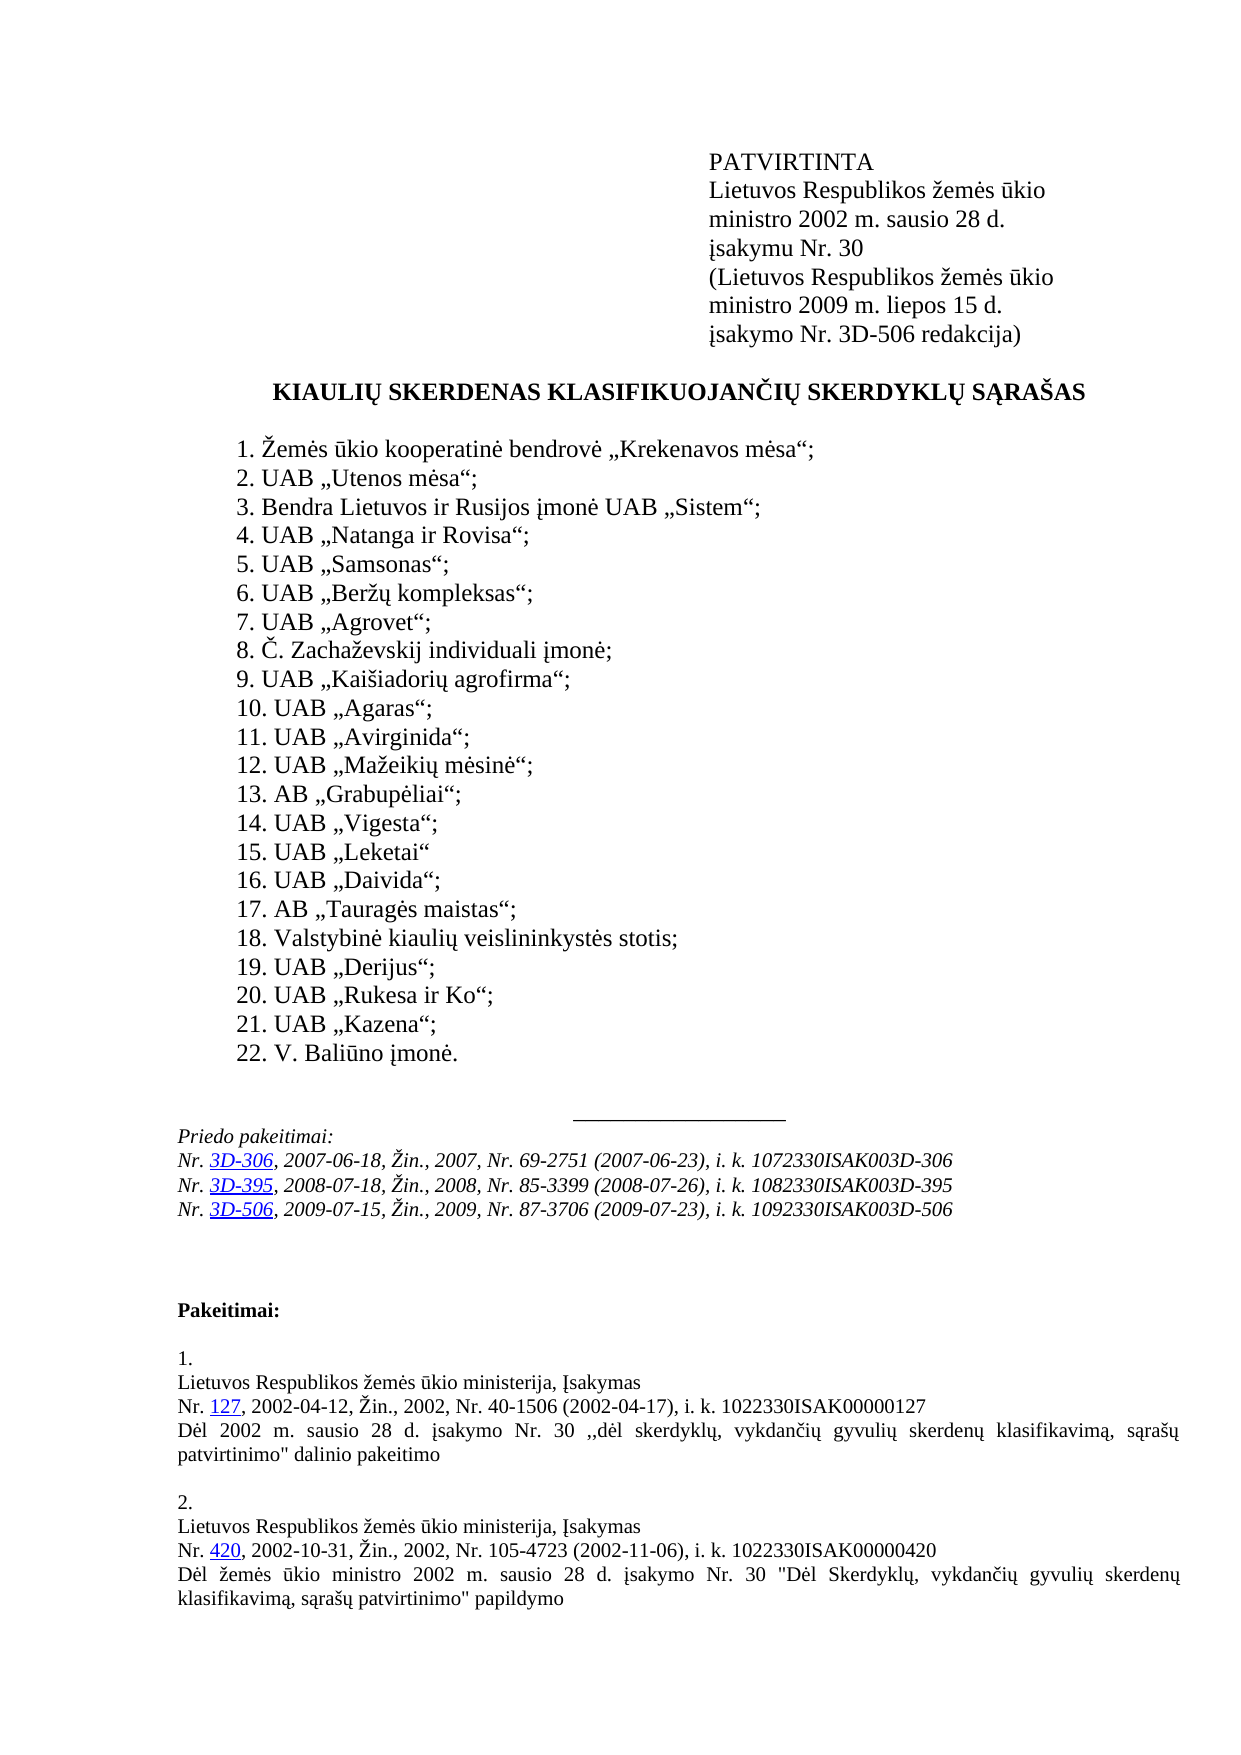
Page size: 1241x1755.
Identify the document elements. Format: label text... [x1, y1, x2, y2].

text 8. Č. Zachaževskij individuali įmonė; [177, 636, 1181, 664]
text 2. [177, 1490, 1181, 1514]
text 16. UAB „Daivida“; [177, 866, 1181, 894]
text Dėl žemės ūkio ministro 2002 m. sausio 28 d. įsakymo Nr. 30 "Dėl Skerdyklų, vykdančių gyvulių skerdenų klasifikavimą, sąrašų patvirtinimo" papildymo [177, 1562, 1181, 1610]
text 2. UAB „Utenos mėsa“; [177, 463, 1181, 492]
text 1. Žemės ūkio kooperatinė bendrovė „Krekenavos mėsa“; [177, 434, 1181, 463]
text 14. UAB „Vigesta“; [177, 808, 1181, 837]
text 13. AB „Grabupėliai“; [177, 779, 1181, 808]
text 18. Valstybinė kiaulių veislininkystės stotis; [177, 923, 1181, 952]
text Nr. 3D-506, 2009-07-15, Žin., 2009, Nr. 87-3706 (2009-07-23), i. k. 1092330ISAK003D-506 [177, 1197, 1181, 1221]
text 5. UAB „Samsonas“; [177, 549, 1181, 578]
text 22. V. Baliūno įmonė. [177, 1038, 1181, 1067]
text Priedo pakeitimai: [177, 1124, 1181, 1148]
text 11. UAB „Avirginida“; [177, 722, 1181, 751]
text PATVIRTINTA [177, 147, 1181, 176]
text Lietuvos Respublikos žemės ūkio ministerija, Įsakymas [177, 1370, 1181, 1394]
text ministro 2002 m. sausio 28 d. [177, 204, 1181, 233]
text įsakymo Nr. 3D-506 redakcija) [177, 319, 1181, 348]
text _________________ [177, 1096, 1181, 1124]
text įsakymu Nr. 30 [177, 233, 1181, 262]
text 12. UAB „Mažeikių mėsinė“; [177, 751, 1181, 779]
text Dėl 2002 m. sausio 28 d. įsakymo Nr. 30 ,,dėl skerdyklų, vykdančių gyvulių skerdenų klasifikavimą, sąrašų patvirtinimo" dalinio pakeitimo [177, 1418, 1181, 1466]
text 7. UAB „Agrovet“; [177, 607, 1181, 636]
text 20. UAB „Rukesa ir Ko“; [177, 981, 1181, 1009]
text 6. UAB „Beržų kompleksas“; [177, 578, 1181, 607]
text Nr. 127, 2002-04-12, Žin., 2002, Nr. 40-1506 (2002-04-17), i. k. 1022330ISAK00000127 [177, 1394, 1181, 1418]
text Nr. 420, 2002-10-31, Žin., 2002, Nr. 105-4723 (2002-11-06), i. k. 1022330ISAK00000420 [177, 1538, 1181, 1562]
text 4. UAB „Natanga ir Rovisa“; [177, 521, 1181, 549]
text Lietuvos Respublikos žemės ūkio ministerija, Įsakymas [177, 1514, 1181, 1538]
text 10. UAB „Agaras“; [177, 693, 1181, 722]
text ministro 2009 m. liepos 15 d. [177, 291, 1181, 319]
text 3. Bendra Lietuvos ir Rusijos įmonė UAB „Sistem“; [177, 492, 1181, 521]
text Pakeitimai: [177, 1297, 1181, 1322]
text 17. AB „Tauragės maistas“; [177, 894, 1181, 923]
text Nr. 3D-395, 2008-07-18, Žin., 2008, Nr. 85-3399 (2008-07-26), i. k. 1082330ISAK003D-395 [177, 1172, 1181, 1197]
text 21. UAB „Kazena“; [177, 1009, 1181, 1038]
text 1. [177, 1346, 1181, 1370]
text 15. UAB „Leketai“ [177, 837, 1181, 866]
text Lietuvos Respublikos žemės ūkio [177, 176, 1181, 204]
text (Lietuvos Respublikos žemės ūkio [177, 262, 1181, 291]
text KIAULIŲ SKERDENAS KLASIFIKUOJANČIŲ SKERDYKLŲ SĄRAŠAS [177, 377, 1181, 406]
text 19. UAB „Derijus“; [177, 952, 1181, 981]
text Nr. 3D-306, 2007-06-18, Žin., 2007, Nr. 69-2751 (2007-06-23), i. k. 1072330ISAK003D-306 [177, 1148, 1181, 1172]
text 9. UAB „Kaišiadorių agrofirma“; [177, 664, 1181, 693]
